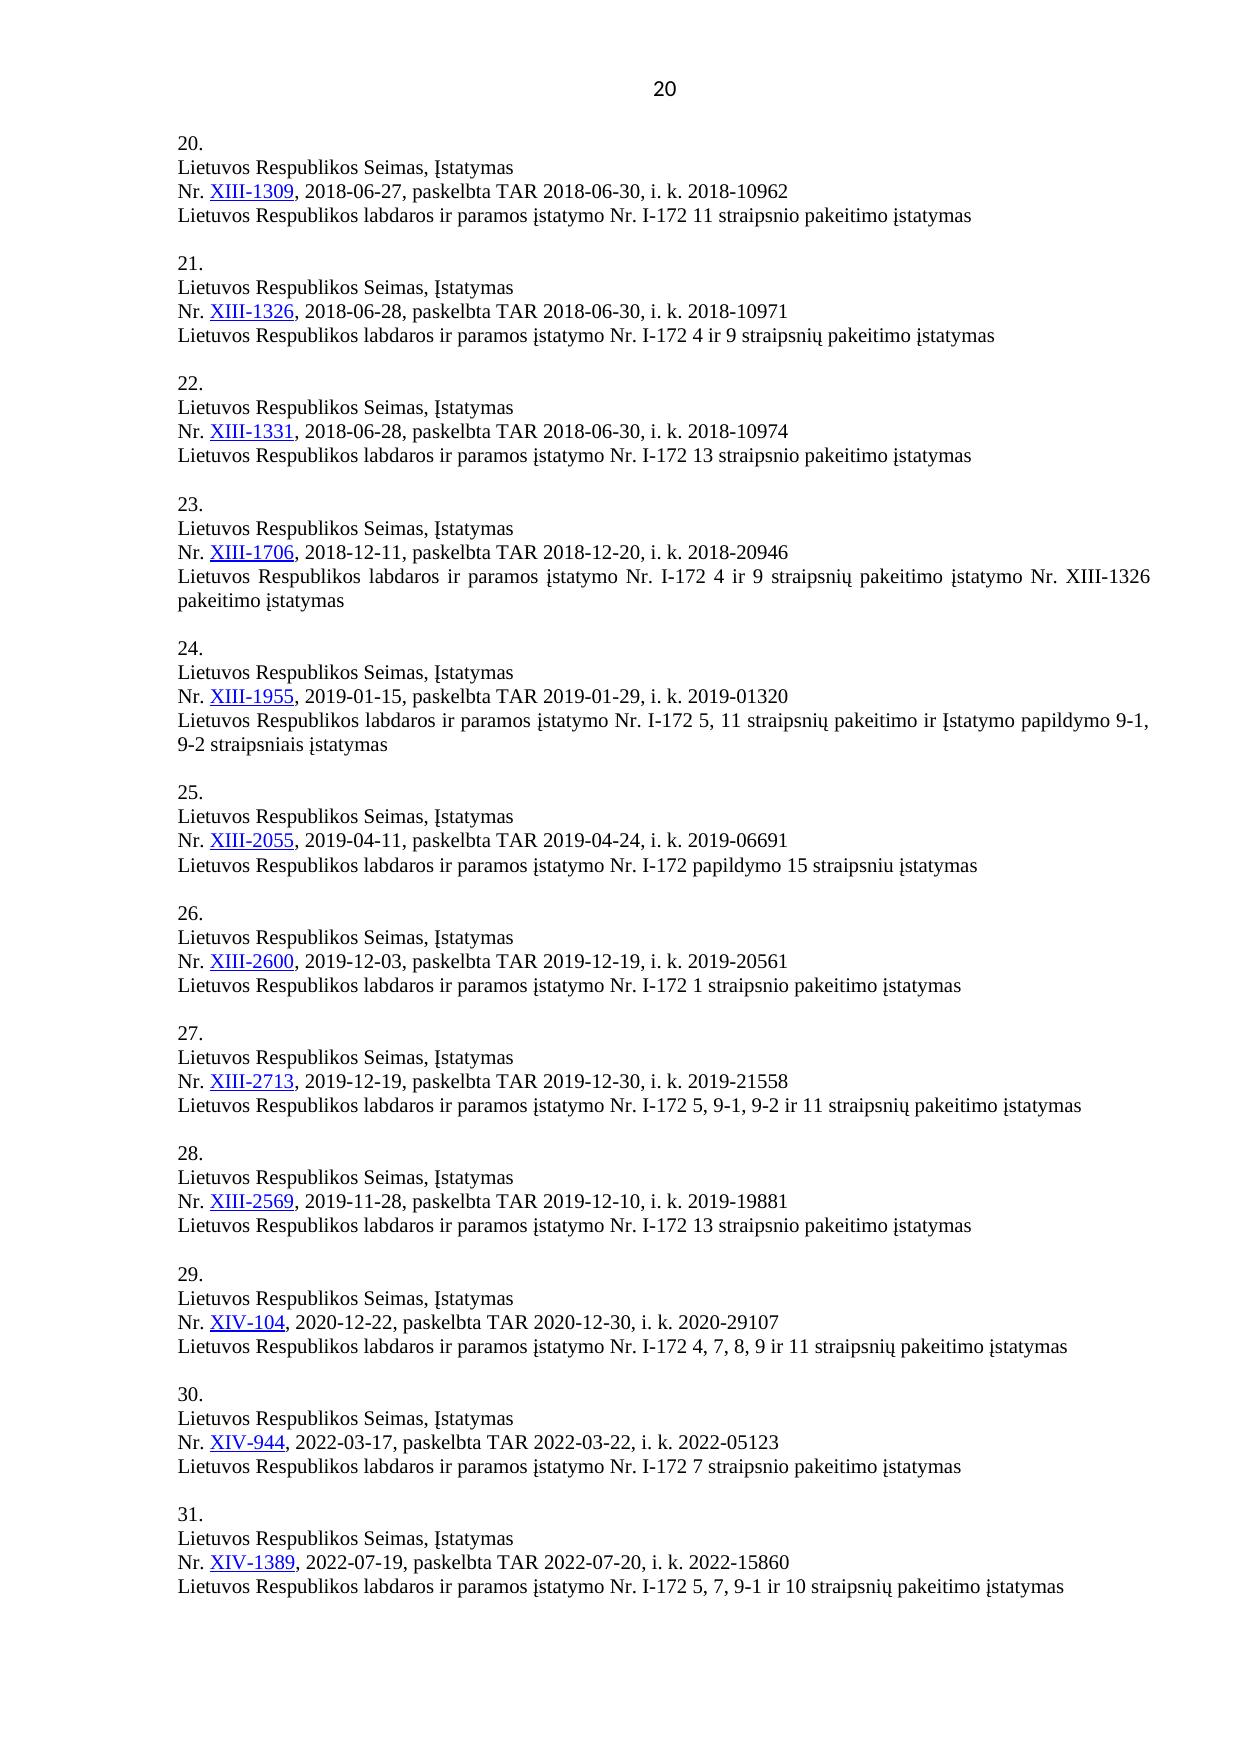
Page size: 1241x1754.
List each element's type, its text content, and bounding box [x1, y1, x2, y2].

text Nr. XIII-2569, 2019-11-28, paskelbta TAR 2019-12-10, i. k. 2019-19881 [177, 1189, 1152, 1213]
text 24. [177, 636, 1152, 660]
text Nr. XIV-104, 2020-12-22, paskelbta TAR 2020-12-30, i. k. 2020-29107 [177, 1310, 1152, 1334]
text Nr. XIV-1389, 2022-07-19, paskelbta TAR 2022-07-20, i. k. 2022-15860 [177, 1550, 1152, 1574]
text Lietuvos Respublikos Seimas, Įstatymas [177, 1045, 1152, 1069]
text 31. [177, 1502, 1152, 1526]
text Lietuvos Respublikos Seimas, Įstatymas [177, 1406, 1152, 1430]
text Nr. XIII-1331, 2018-06-28, paskelbta TAR 2018-06-30, i. k. 2018-10974 [177, 419, 1152, 443]
text 23. [177, 492, 1152, 516]
text Lietuvos Respublikos labdaros ir paramos įstatymo Nr. I-172 13 straipsnio pakeitimo įstatymas [177, 443, 1152, 467]
text Lietuvos Respublikos Seimas, Įstatymas [177, 1286, 1152, 1310]
text 27. [177, 1021, 1152, 1045]
text Lietuvos Respublikos Seimas, Įstatymas [177, 925, 1152, 949]
text 22. [177, 371, 1152, 395]
text Lietuvos Respublikos Seimas, Įstatymas [177, 516, 1152, 540]
text Lietuvos Respublikos Seimas, Įstatymas [177, 804, 1152, 828]
text Nr. XIII-1326, 2018-06-28, paskelbta TAR 2018-06-30, i. k. 2018-10971 [177, 299, 1152, 323]
text Nr. XIII-2713, 2019-12-19, paskelbta TAR 2019-12-30, i. k. 2019-21558 [177, 1069, 1152, 1093]
text Lietuvos Respublikos labdaros ir paramos įstatymo Nr. I-172 11 straipsnio pakeitimo įstatymas [177, 203, 1152, 227]
text Lietuvos Respublikos labdaros ir paramos įstatymo Nr. I-172 5, 9-1, 9-2 ir 11 straipsnių pakeitimo įstatymas [177, 1093, 1152, 1117]
text Lietuvos Respublikos labdaros ir paramos įstatymo Nr. I-172 1 straipsnio pakeitimo įstatymas [177, 973, 1152, 997]
text Lietuvos Respublikos labdaros ir paramos įstatymo Nr. I-172 4 ir 9 straipsnių pakeitimo įstatymas [177, 323, 1152, 347]
text Lietuvos Respublikos Seimas, Įstatymas [177, 395, 1152, 419]
text 21. [177, 251, 1152, 275]
text 30. [177, 1382, 1152, 1406]
text Lietuvos Respublikos labdaros ir paramos įstatymo Nr. I-172 5, 11 straipsnių pakeitimo ir Įstatymo papildymo 9-1, 9-2 straipsniais įstatymas [177, 708, 1152, 756]
text Nr. XIII-2055, 2019-04-11, paskelbta TAR 2019-04-24, i. k. 2019-06691 [177, 828, 1152, 852]
text Nr. XIV-944, 2022-03-17, paskelbta TAR 2022-03-22, i. k. 2022-05123 [177, 1430, 1152, 1454]
text Lietuvos Respublikos Seimas, Įstatymas [177, 275, 1152, 299]
text Lietuvos Respublikos labdaros ir paramos įstatymo Nr. I-172 4 ir 9 straipsnių pakeitimo įstatymo Nr. XIII-1326 pakeitimo įstatymas [177, 564, 1152, 612]
text 29. [177, 1262, 1152, 1286]
text 26. [177, 901, 1152, 925]
text 28. [177, 1141, 1152, 1165]
text Lietuvos Respublikos labdaros ir paramos įstatymo Nr. I-172 13 straipsnio pakeitimo įstatymas [177, 1213, 1152, 1237]
text Nr. XIII-1955, 2019-01-15, paskelbta TAR 2019-01-29, i. k. 2019-01320 [177, 684, 1152, 708]
text Lietuvos Respublikos labdaros ir paramos įstatymo Nr. I-172 7 straipsnio pakeitimo įstatymas [177, 1454, 1152, 1478]
text 25. [177, 780, 1152, 804]
text Lietuvos Respublikos Seimas, Įstatymas [177, 1526, 1152, 1550]
text Nr. XIII-1706, 2018-12-11, paskelbta TAR 2018-12-20, i. k. 2018-20946 [177, 540, 1152, 564]
text Nr. XIII-1309, 2018-06-27, paskelbta TAR 2018-06-30, i. k. 2018-10962 [177, 179, 1152, 203]
text 20. [177, 131, 1152, 155]
text Lietuvos Respublikos labdaros ir paramos įstatymo Nr. I-172 4, 7, 8, 9 ir 11 straipsnių pakeitimo įstatymas [177, 1334, 1152, 1358]
text Lietuvos Respublikos Seimas, Įstatymas [177, 1165, 1152, 1189]
text Lietuvos Respublikos Seimas, Įstatymas [177, 660, 1152, 684]
text Lietuvos Respublikos labdaros ir paramos įstatymo Nr. I-172 papildymo 15 straipsniu įstatymas [177, 852, 1152, 877]
text Lietuvos Respublikos labdaros ir paramos įstatymo Nr. I-172 5, 7, 9-1 ir 10 straipsnių pakeitimo įstatymas [177, 1574, 1152, 1598]
text Lietuvos Respublikos Seimas, Įstatymas [177, 155, 1152, 179]
text Nr. XIII-2600, 2019-12-03, paskelbta TAR 2019-12-19, i. k. 2019-20561 [177, 949, 1152, 973]
